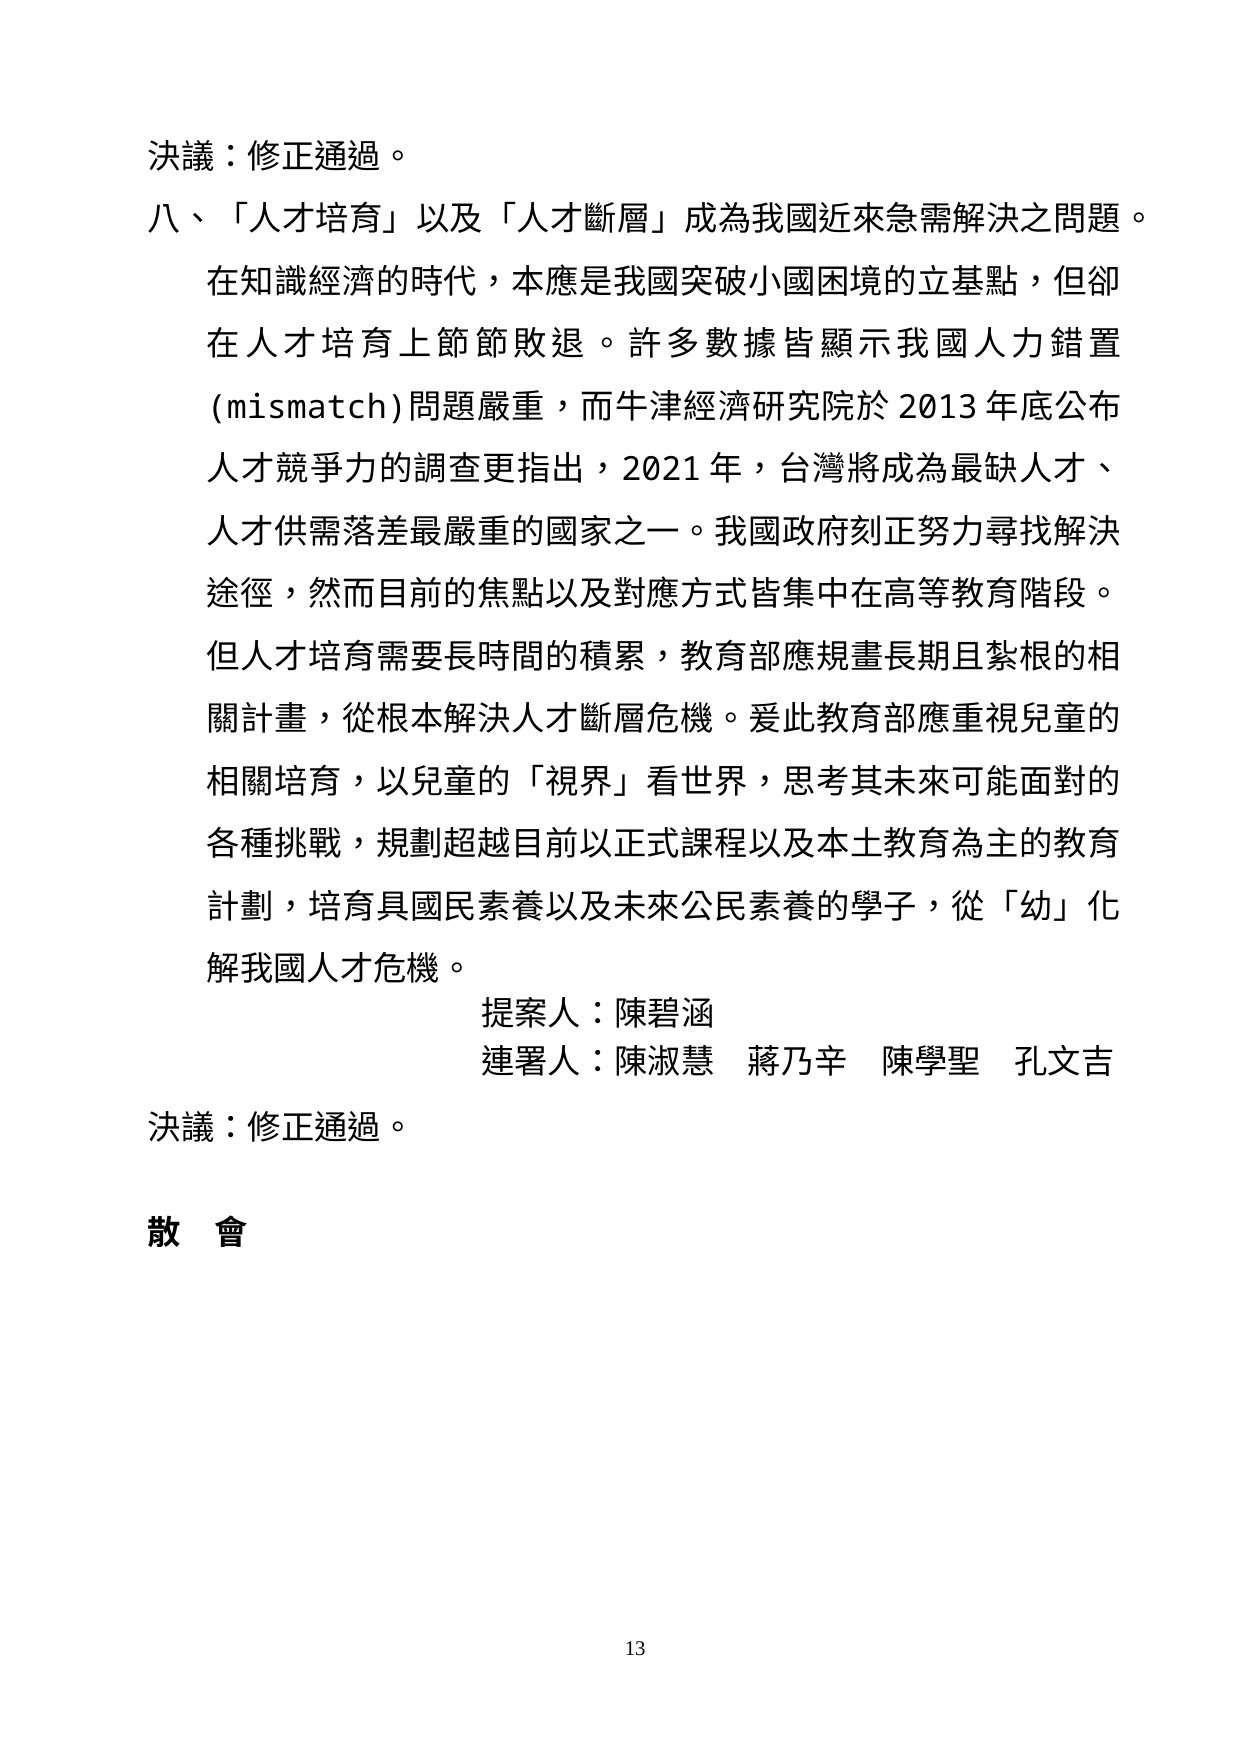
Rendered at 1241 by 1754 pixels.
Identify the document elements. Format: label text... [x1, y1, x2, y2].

text 散 會 [148, 1206, 1120, 1254]
text 提案人：陳碧涵 [148, 987, 1122, 1035]
text 連署人：陳淑慧 蔣乃辛 陳學聖 孔文吉 [148, 1035, 1122, 1083]
text 決議：修正通過。 [148, 1083, 1122, 1146]
text 決議：修正通過。 [148, 112, 1122, 175]
text 八、「人才培育」以及「人才斷層」成為我國近來急需解決之問題。在知識經濟的時代，本應是我國突破小國困境的立基點，但卻在人才培育上節節敗退。許多數據皆顯示我國人力錯置(mismatch)問題嚴重，而牛津經濟研究院於2013年底公布人才競爭力的調查更指出，2021年，台灣將成為最缺人才、人才供需落差最嚴重的國家之一。我國政府刻正努力尋找解決途徑，然而目前的焦點以及對應方式皆集中在高等教育階段。但人才培育需要長時間的積累，教育部應規畫長期且紮根的相關計畫，從根本解決人才斷層危機。爰此教育部應重視兒童的相關培育，以兒童的「視界」看世界，思考其未來可能面對的各種挑戰，規劃超越目前以正式課程以及本土教育為主的教育計劃，培育具國民素養以及未來公民素養的學子，從「幼」化解我國人才危機。 [148, 175, 1122, 987]
